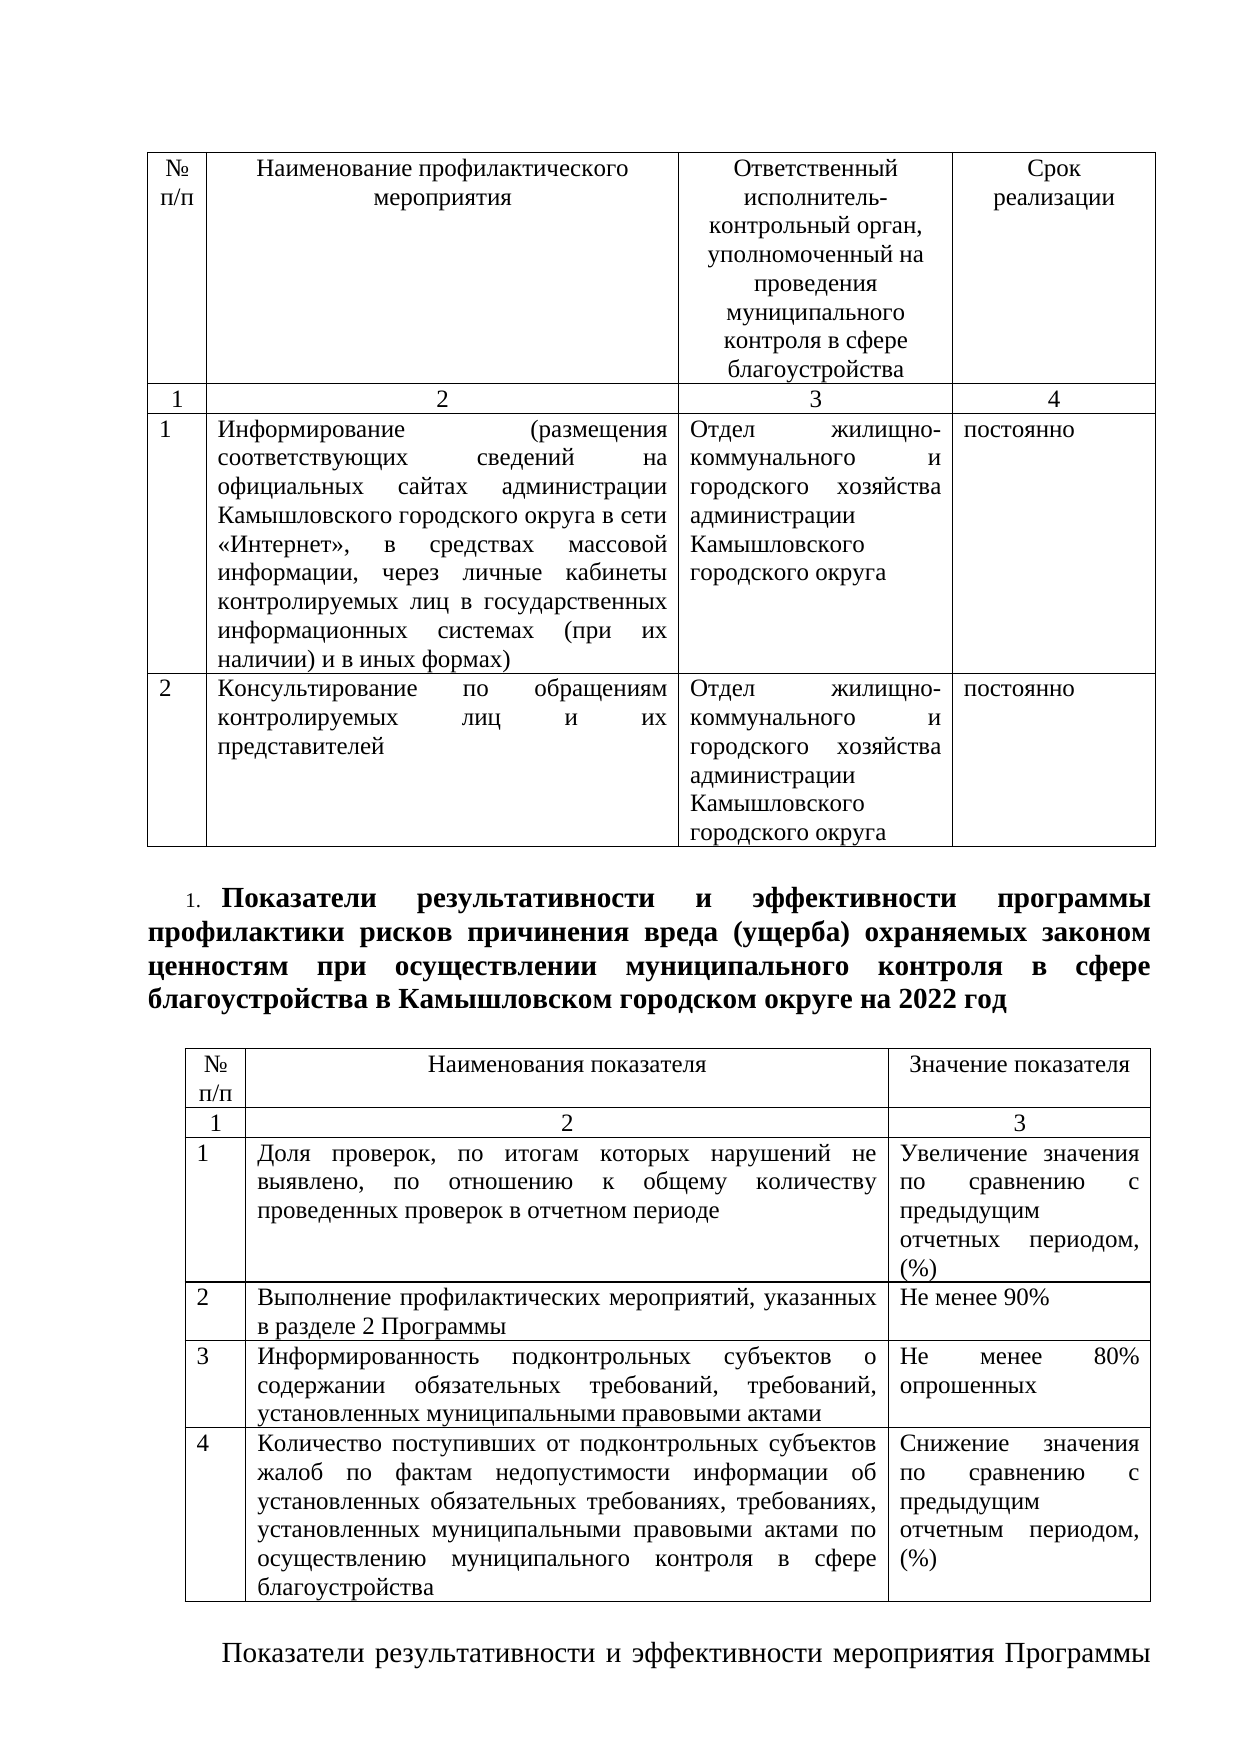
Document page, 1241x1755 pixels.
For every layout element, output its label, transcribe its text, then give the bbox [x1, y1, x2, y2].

table_header Наименования показателя [246, 1049, 888, 1107]
table_cell Выполнение профилактических мероприятий, указанных в разделе 2 Программы [246, 1283, 888, 1340]
table_header № п/п [186, 1049, 245, 1107]
table_header Ответственный исполнитель- контрольный орган, уполномоченный на проведения муниципального контроля в сфере благоустройства [679, 153, 952, 383]
table_cell Отдел жилищно-коммунального и городского хозяйства администрации Камышловского городского округа [679, 414, 952, 672]
table_cell 2 [207, 384, 678, 413]
table_cell 1 [186, 1138, 245, 1281]
table_cell 1 [186, 1108, 245, 1137]
table_cell Не менее 80% опрошенных [889, 1341, 1150, 1427]
table_cell 2 [246, 1108, 888, 1137]
table_cell 4 [186, 1428, 245, 1601]
table_cell 3 [679, 384, 952, 413]
text Показатели результативности и эффективности мероприятия Программы [185, 1635, 1152, 1669]
table_cell Увеличение значения по сравнению с предыдущим отчетных периодом, (%) [889, 1138, 1150, 1281]
table_header Значение показателя [889, 1049, 1150, 1107]
table_cell Доля проверок, по итогам которых нарушений не выявлено, по отношению к общему количеству проведенных проверок в отчетном периоде [246, 1138, 888, 1281]
table_cell 2 [148, 674, 206, 846]
table_cell 2 [186, 1283, 245, 1340]
table_header Наименование профилактического мероприятия [207, 153, 678, 383]
table_cell Снижение значения по сравнению с предыдущим отчетным периодом, (%) [889, 1428, 1150, 1601]
table_cell Информированность подконтрольных субъектов о содержании обязательных требований, требований, установленных муниципальными правовыми актами [246, 1341, 888, 1427]
table_cell Не менее 90% [889, 1283, 1150, 1340]
table_cell Отдел жилищно-коммунального и городского хозяйства администрации Камышловского городского округа [679, 674, 952, 846]
table_cell постоянно [953, 674, 1155, 846]
table_cell 4 [953, 384, 1155, 413]
table_cell Количество поступивших от подконтрольных субъектов жалоб по фактам недопустимости информации об установленных обязательных требованиях, требованиях, установленных муниципальными правовыми актами по осуществлению муниципального контроля в сфере благоустройства [246, 1428, 888, 1601]
table_cell Консультирование по обращениям контролируемых лиц и их представителей [207, 674, 678, 846]
table_header №п/п [148, 153, 206, 383]
table_cell 3 [889, 1108, 1150, 1137]
table_header Срок реализации [953, 153, 1155, 383]
table_cell 1 [148, 384, 206, 413]
table_cell 1 [148, 414, 206, 672]
list Показатели результативности и эффективности программы профилактики рисков причинения вреда (ущерба) охраняемых законом ценностям при осуществлении муниципального контроля в сфере благоустройства в Камышловском городском округе на 2022 год [148, 881, 1152, 1015]
table_cell Информирование (размещения соответствующих сведений на официальных сайтах администрации Камышловского городского округа в сети «Интернет», в средствах массовой информации, через личные кабинеты контролируемых лиц в государственных информационных системах (при их наличии) и в иных формах) [207, 414, 678, 672]
table_cell постоянно [953, 414, 1155, 672]
table_cell 3 [186, 1341, 245, 1427]
